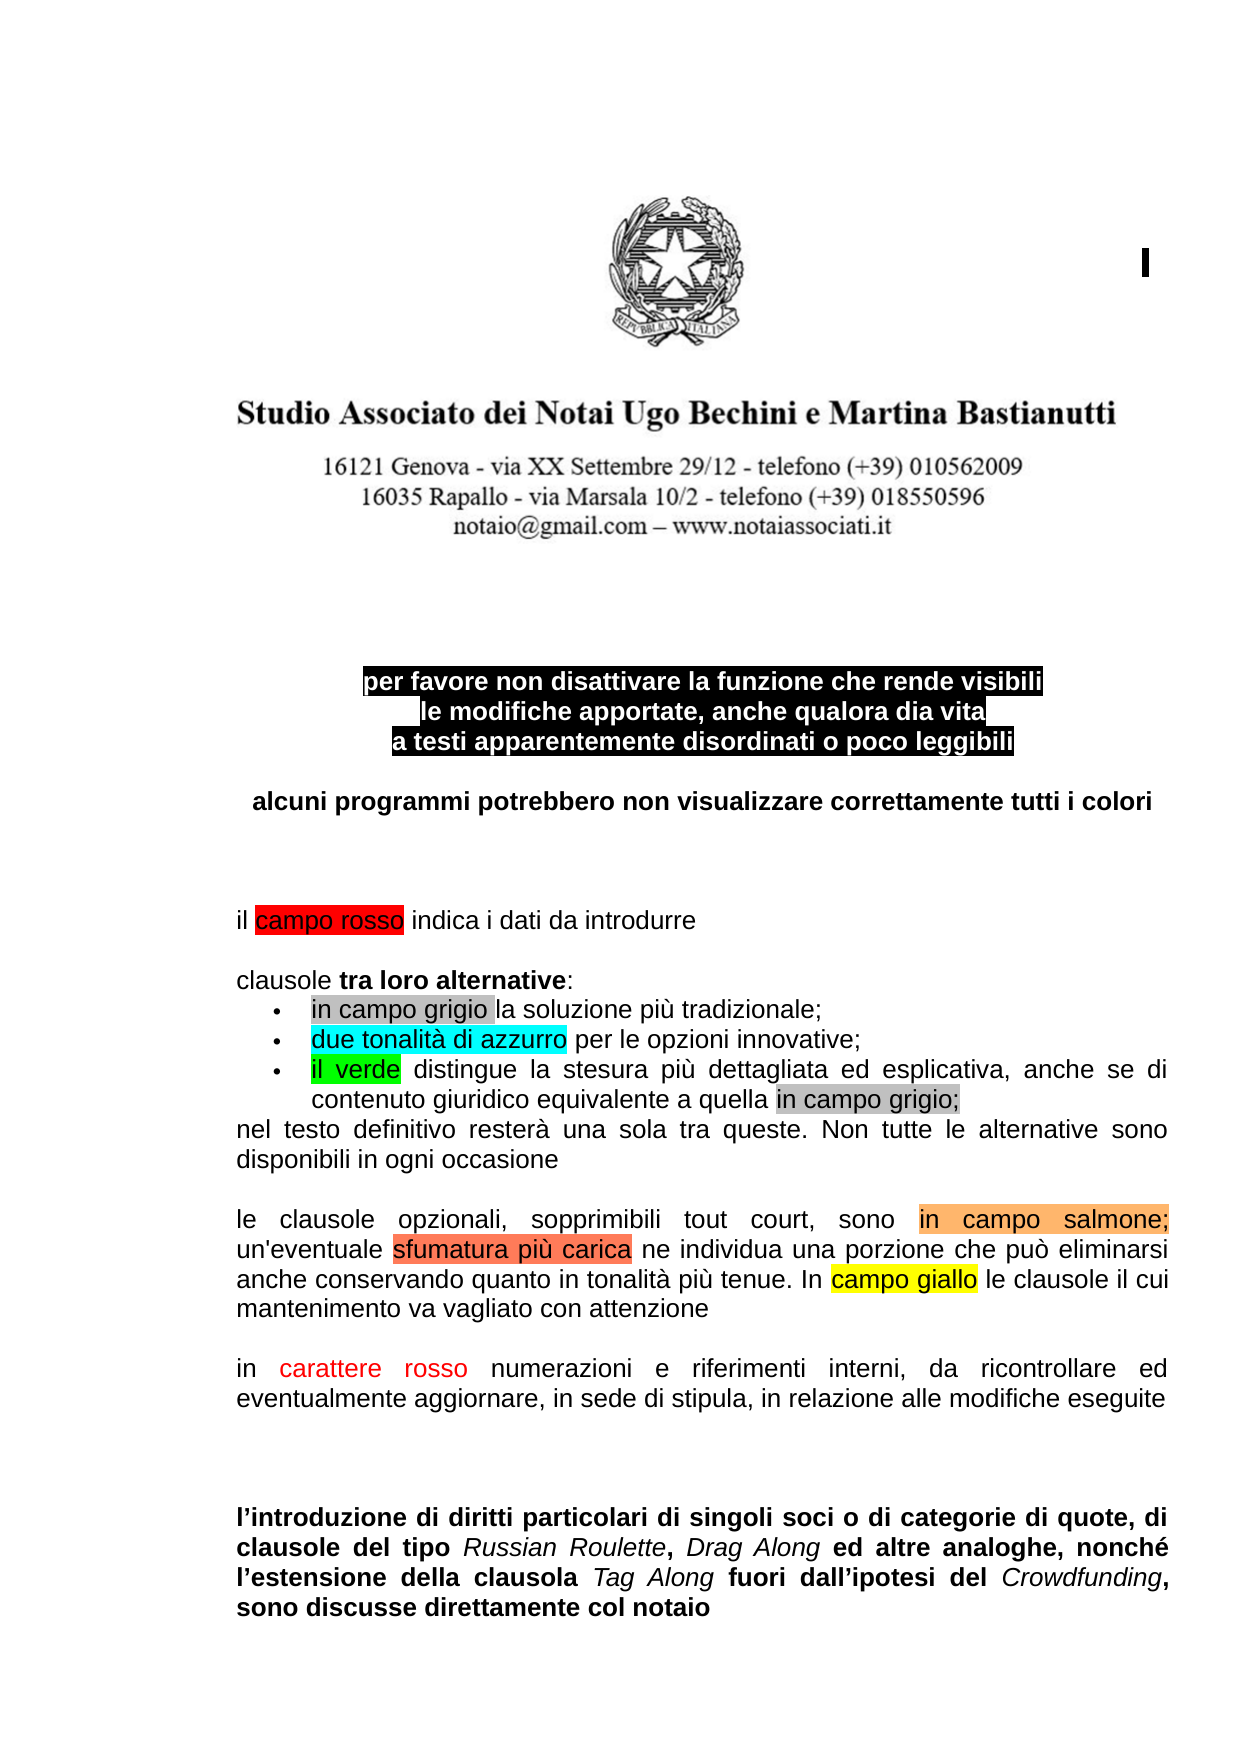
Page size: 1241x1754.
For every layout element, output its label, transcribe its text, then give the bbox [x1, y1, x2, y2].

text il campo rosso indica i dati da introdurre [236, 905, 1169, 935]
text nel testo definitivo resterà una sola tra queste. Non tutte le alternative sono disponibili in ogni occasione [236, 1114, 1169, 1174]
text clausole tra loro alternative: [236, 965, 1169, 994]
text alcuni programmi potrebbero non visualizzare correttamente tutti i colori [236, 786, 1169, 816]
list in campo grigio la soluzione più tradizionale; [274, 994, 1169, 1024]
text l’introduzione di diritti particolari di singoli soci o di categorie di quote, di clausole del tipo Russian Roulette, Drag Along ed altre analoghe, nonché l’estensione della clausola Tag Along fuori dall’ipotesi del Crowdfunding, sono discusse direttamente col notaio [236, 1502, 1169, 1622]
text in carattere rosso numerazioni e riferimenti interni, da ricontrollare ed eventualmente aggiornare, in sede di stipula, in relazione alle modifiche eseguite [236, 1353, 1169, 1413]
list due tonalità di azzurro per le opzioni innovative; [274, 1024, 1169, 1054]
text le modifiche apportate, anche qualora dia vita [236, 696, 1169, 726]
list il verde distingue la stesura più dettagliata ed esplicativa, anche se di contenuto giuridico equivalente a quella in campo grigio; [274, 1054, 1169, 1114]
text a testi apparentemente disordinati o poco leggibili [236, 726, 1169, 756]
text per favore non disattivare la funzione che rende visibili [236, 666, 1169, 696]
text le clausole opzionali, sopprimibili tout court, sono in campo salmone; un'eventuale sfumatura più carica ne individua una porzione che può eliminarsi anche conservando quanto in tonalità più tenue. In campo giallo le clausole il cui mantenimento va vagliato con attenzione [236, 1204, 1169, 1323]
